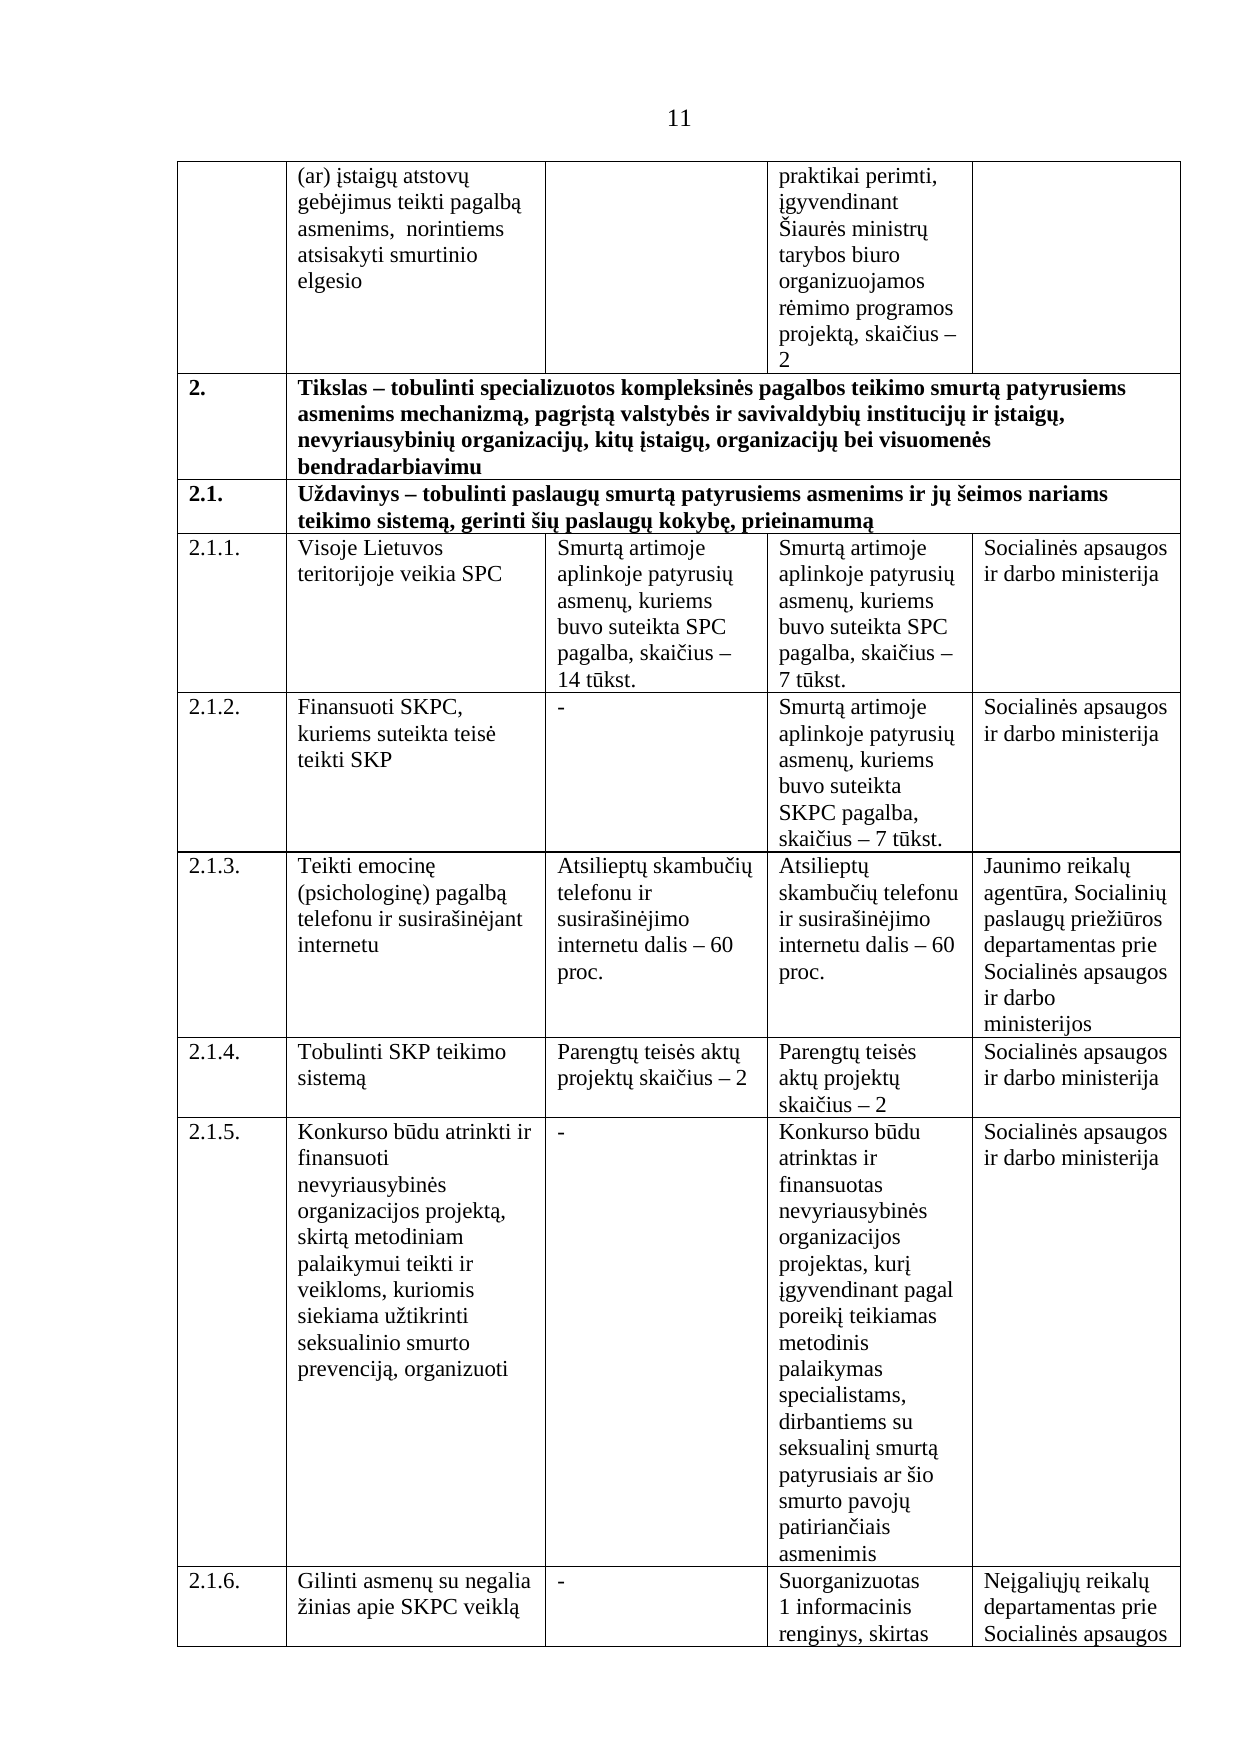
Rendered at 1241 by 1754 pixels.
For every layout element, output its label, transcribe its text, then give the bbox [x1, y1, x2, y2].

table_cell Socialinės apsaugos ir darbo ministerija [973, 1038, 1180, 1117]
table_cell 2.1.6. [178, 1567, 286, 1646]
table_cell 2.1. [178, 480, 286, 533]
table_cell Atsilieptų skambučių telefonu ir susirašinėjimo internetu dalis – 60 proc. [768, 853, 972, 1037]
table_cell [178, 162, 286, 373]
table_cell Parengtų teisės aktų projektų skaičius – 2 [546, 1038, 767, 1117]
table_cell Smurtą artimoje aplinkoje patyrusių asmenų, kuriems buvo suteikta SPC pagalba, skaičius – 14 tūkst. [546, 534, 767, 692]
table_cell Socialinės apsaugos ir darbo ministerija [973, 534, 1180, 692]
table_cell Teikti emocinę (psichologinę) pagalbą telefonu ir susirašinėjant internetu [287, 853, 545, 1037]
table_cell Parengtų teisės aktų projektų skaičius – 2 [768, 1038, 972, 1117]
table_cell 2.1.1. [178, 534, 286, 692]
table_cell Atsilieptų skambučių telefonu ir susirašinėjimo internetu dalis – 60 proc. [546, 853, 767, 1037]
table_cell Smurtą artimoje aplinkoje patyrusių asmenų, kuriems buvo suteikta SKPC pagalba, skaičius – 7 tūkst. [768, 693, 972, 851]
table_cell [973, 162, 1180, 373]
table_cell Visoje Lietuvos teritorijoje veikia SPC [287, 534, 545, 692]
table_cell - [546, 162, 767, 373]
table_cell 2.1.5. [178, 1118, 286, 1566]
table_cell Jaunimo reikalų agentūra, Socialinių paslaugų priežiūros departamentas prie Socialinės apsaugos ir darbo ministerijos [973, 853, 1180, 1037]
table_cell Gilinti asmenų su negalia žinias apie SKPC veiklą [287, 1567, 545, 1646]
table_cell praktikai perimti, įgyvendinant Šiaurės ministrų tarybos biuro organizuojamos rėmimo programos projektą, skaičius – 2 [768, 162, 972, 373]
table_cell Socialinės apsaugos ir darbo ministerija [973, 1118, 1180, 1566]
table_cell Smurtą artimoje aplinkoje patyrusių asmenų, kuriems buvo suteikta SPC pagalba, skaičius – 7 tūkst. [768, 534, 972, 692]
table_cell Neįgaliųjų reikalų departamentas prie Socialinės apsaugos [973, 1567, 1180, 1646]
table_cell 2. [178, 374, 286, 479]
table_cell 2.1.4. [178, 1038, 286, 1117]
table_cell 2.1.2. [178, 693, 286, 851]
table_cell Uždavinys – tobulinti paslaugų smurtą patyrusiems asmenims ir jų šeimos nariams teikimo sistemą, gerinti šių paslaugų kokybę, prieinamumą [287, 480, 1180, 533]
table_cell 2.1.3. [178, 853, 286, 1037]
table_cell Tikslas – tobulinti specializuotos kompleksinės pagalbos teikimo smurtą patyrusiems asmenims mechanizmą, pagrįstą valstybės ir savivaldybių institucijų ir įstaigų, nevyriausybinių organizacijų, kitų įstaigų, organizacijų bei visuomenės bendradarbiavimu [287, 374, 1180, 479]
table_cell Konkurso būdu atrinkti ir finansuoti nevyriausybinės organizacijos projektą, skirtą metodiniam palaikymui teikti ir veikloms, kuriomis siekiama užtikrinti seksualinio smurto prevenciją, organizuoti [287, 1118, 545, 1566]
table_cell Socialinės apsaugos ir darbo ministerija [973, 693, 1180, 851]
table_cell - [546, 1118, 767, 1566]
table_cell - [546, 1567, 767, 1646]
table_cell Finansuoti SKPC, kuriems suteikta teisė teikti SKP [287, 693, 545, 851]
table_cell Suorganizuotas 1 informacinis renginys, skirtas [768, 1567, 972, 1646]
table_cell Tobulinti SKP teikimo sistemą [287, 1038, 545, 1117]
table_cell - [546, 693, 767, 851]
table_cell Konkurso būdu atrinktas ir finansuotas nevyriausybinės organizacijos projektas, kurį įgyvendinant pagal poreikį teikiamas metodinis palaikymas specialistams, dirbantiems su seksualinį smurtą patyrusiais ar šio smurto pavojų patiriančiais asmenimis [768, 1118, 972, 1566]
table_cell (ar) įstaigų atstovų gebėjimus teikti pagalbą asmenims, norintiems atsisakyti smurtinio elgesio [287, 162, 545, 373]
